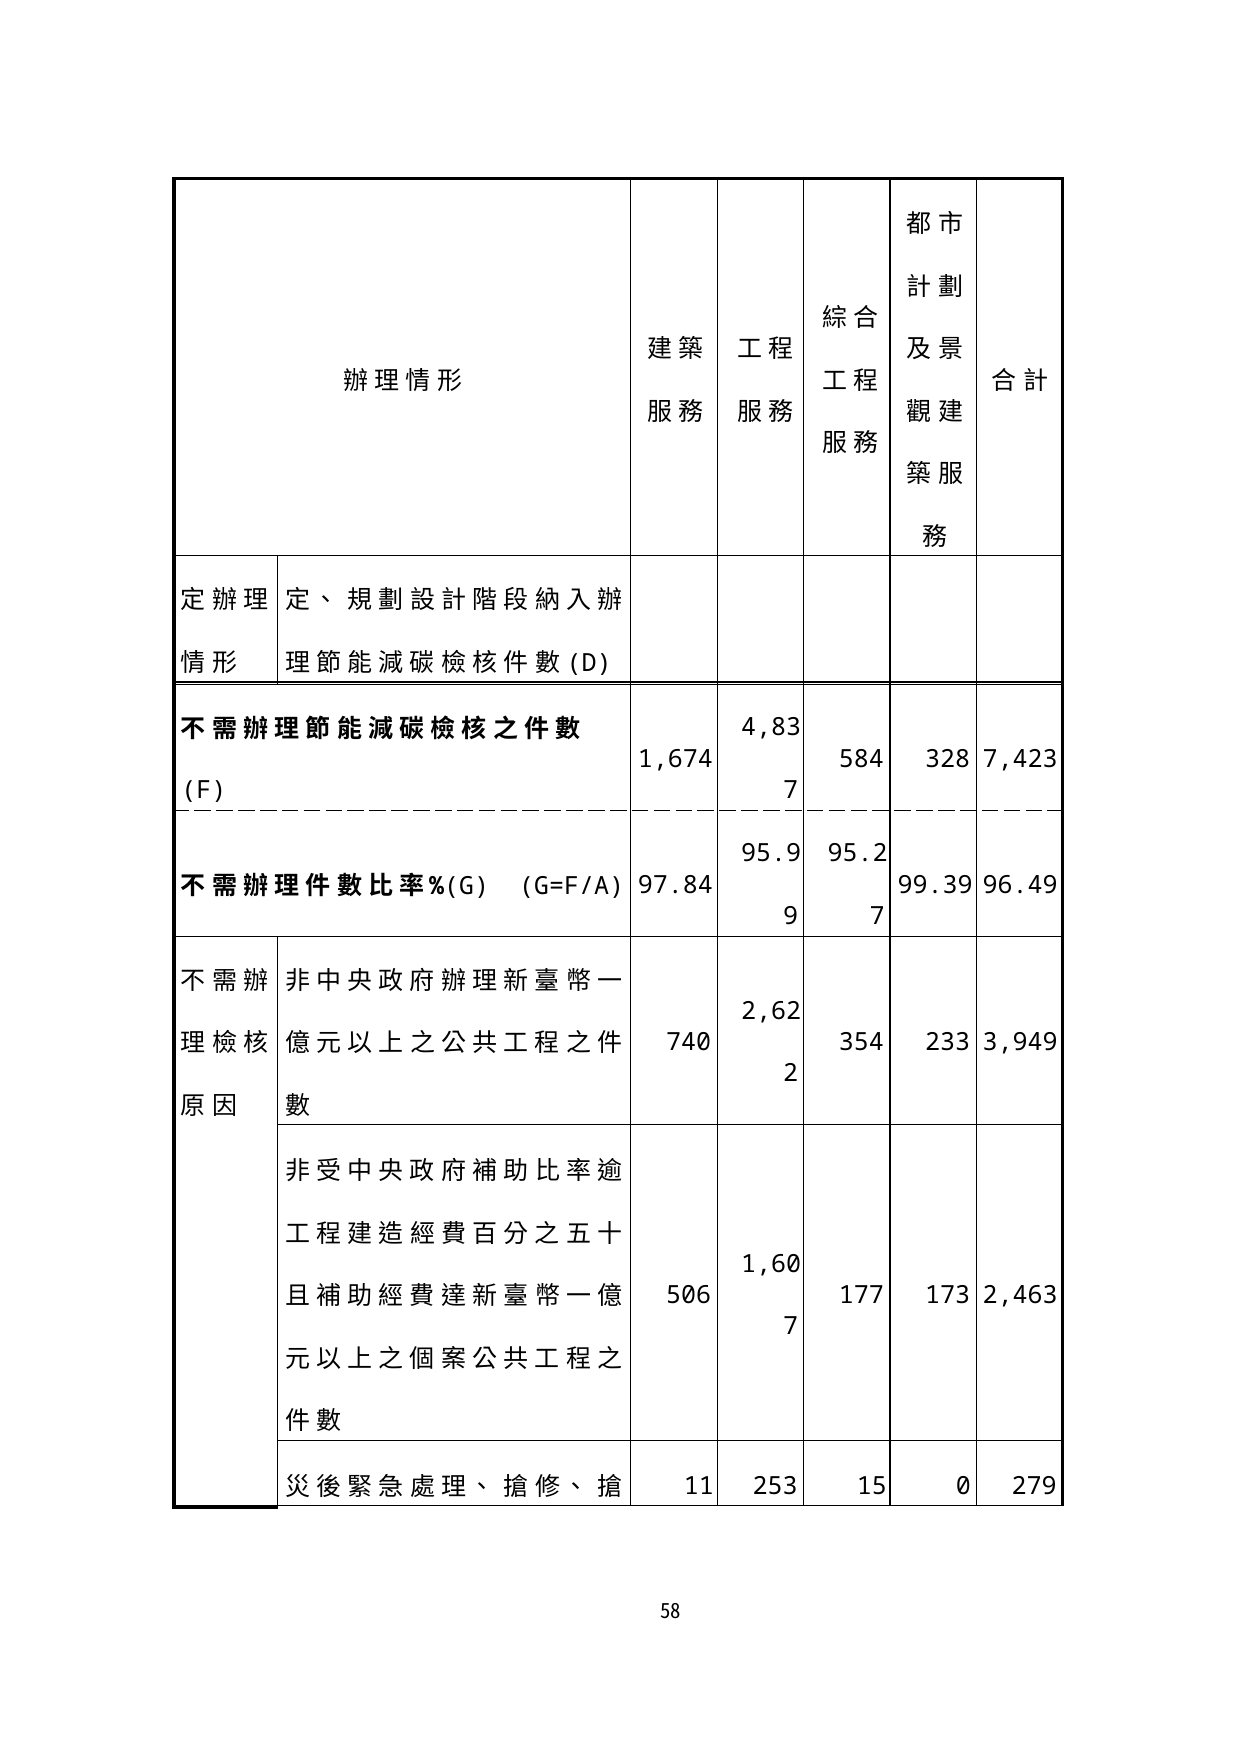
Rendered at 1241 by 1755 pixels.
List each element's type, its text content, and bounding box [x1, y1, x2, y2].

table_cell 328 [891, 685, 976, 809]
table_cell [804, 556, 889, 681]
table_cell 506 [631, 1125, 717, 1440]
table_cell 0 [891, 1441, 976, 1505]
table_header 建築 服務 [631, 180, 717, 555]
table_cell 2,463 [977, 1125, 1061, 1440]
table_cell 不需辦理件數比率%(G) (G=F/A) [176, 810, 630, 936]
table_cell [977, 556, 1061, 681]
table_cell 279 [977, 1441, 1061, 1505]
table_cell 95.99 [718, 810, 803, 936]
table_cell 1,607 [718, 1125, 803, 1440]
table_cell 3,949 [977, 937, 1061, 1124]
table_header 綜合工程服務 [804, 180, 889, 555]
table_cell 177 [804, 1125, 889, 1440]
table_cell 非中央政府辦理新臺幣一億元以上之公共工程之件數 [278, 937, 630, 1124]
table_header 辦理情形 [176, 180, 630, 555]
table_cell 233 [891, 937, 976, 1124]
table_cell 2,622 [718, 937, 803, 1124]
table_cell 非受中央政府補助比率逾工程建造經費百分之五十且補助經費達新臺幣一億元以上之個案公共工程之件數 [278, 1125, 630, 1440]
table_cell 7,423 [977, 685, 1061, 809]
table_header 合計 [977, 180, 1061, 555]
table_cell 15 [804, 1441, 889, 1505]
table_cell 95.27 [804, 810, 889, 936]
table_cell 1,674 [631, 685, 717, 809]
table_header 工程 服務 [718, 180, 803, 555]
table_cell 定辦理情形 [176, 556, 277, 681]
table_cell 173 [891, 1125, 976, 1440]
table_cell 96.49 [977, 810, 1061, 936]
table_cell [718, 556, 803, 681]
table_cell 不需辦理檢核原因 [176, 937, 277, 1505]
table_cell 不需辦理節能減碳檢核之件數(F) [176, 685, 630, 809]
table_cell 97.84 [631, 810, 717, 936]
table_cell [891, 556, 976, 681]
table_cell 11 [631, 1441, 717, 1505]
table_cell 584 [804, 685, 889, 809]
table_cell 740 [631, 937, 717, 1124]
table_cell 99.39 [891, 810, 976, 936]
table_cell 災後緊急處理、搶修、搶 [278, 1441, 630, 1505]
table_cell 4,837 [718, 685, 803, 809]
table_cell 354 [804, 937, 889, 1124]
table_cell 定、規劃設計階段納入辦理節能減碳檢核件數(D) [278, 556, 630, 681]
table_header 都市計劃及景觀建築服務 [891, 180, 976, 555]
table_cell [631, 556, 717, 681]
table_cell 253 [718, 1441, 803, 1505]
